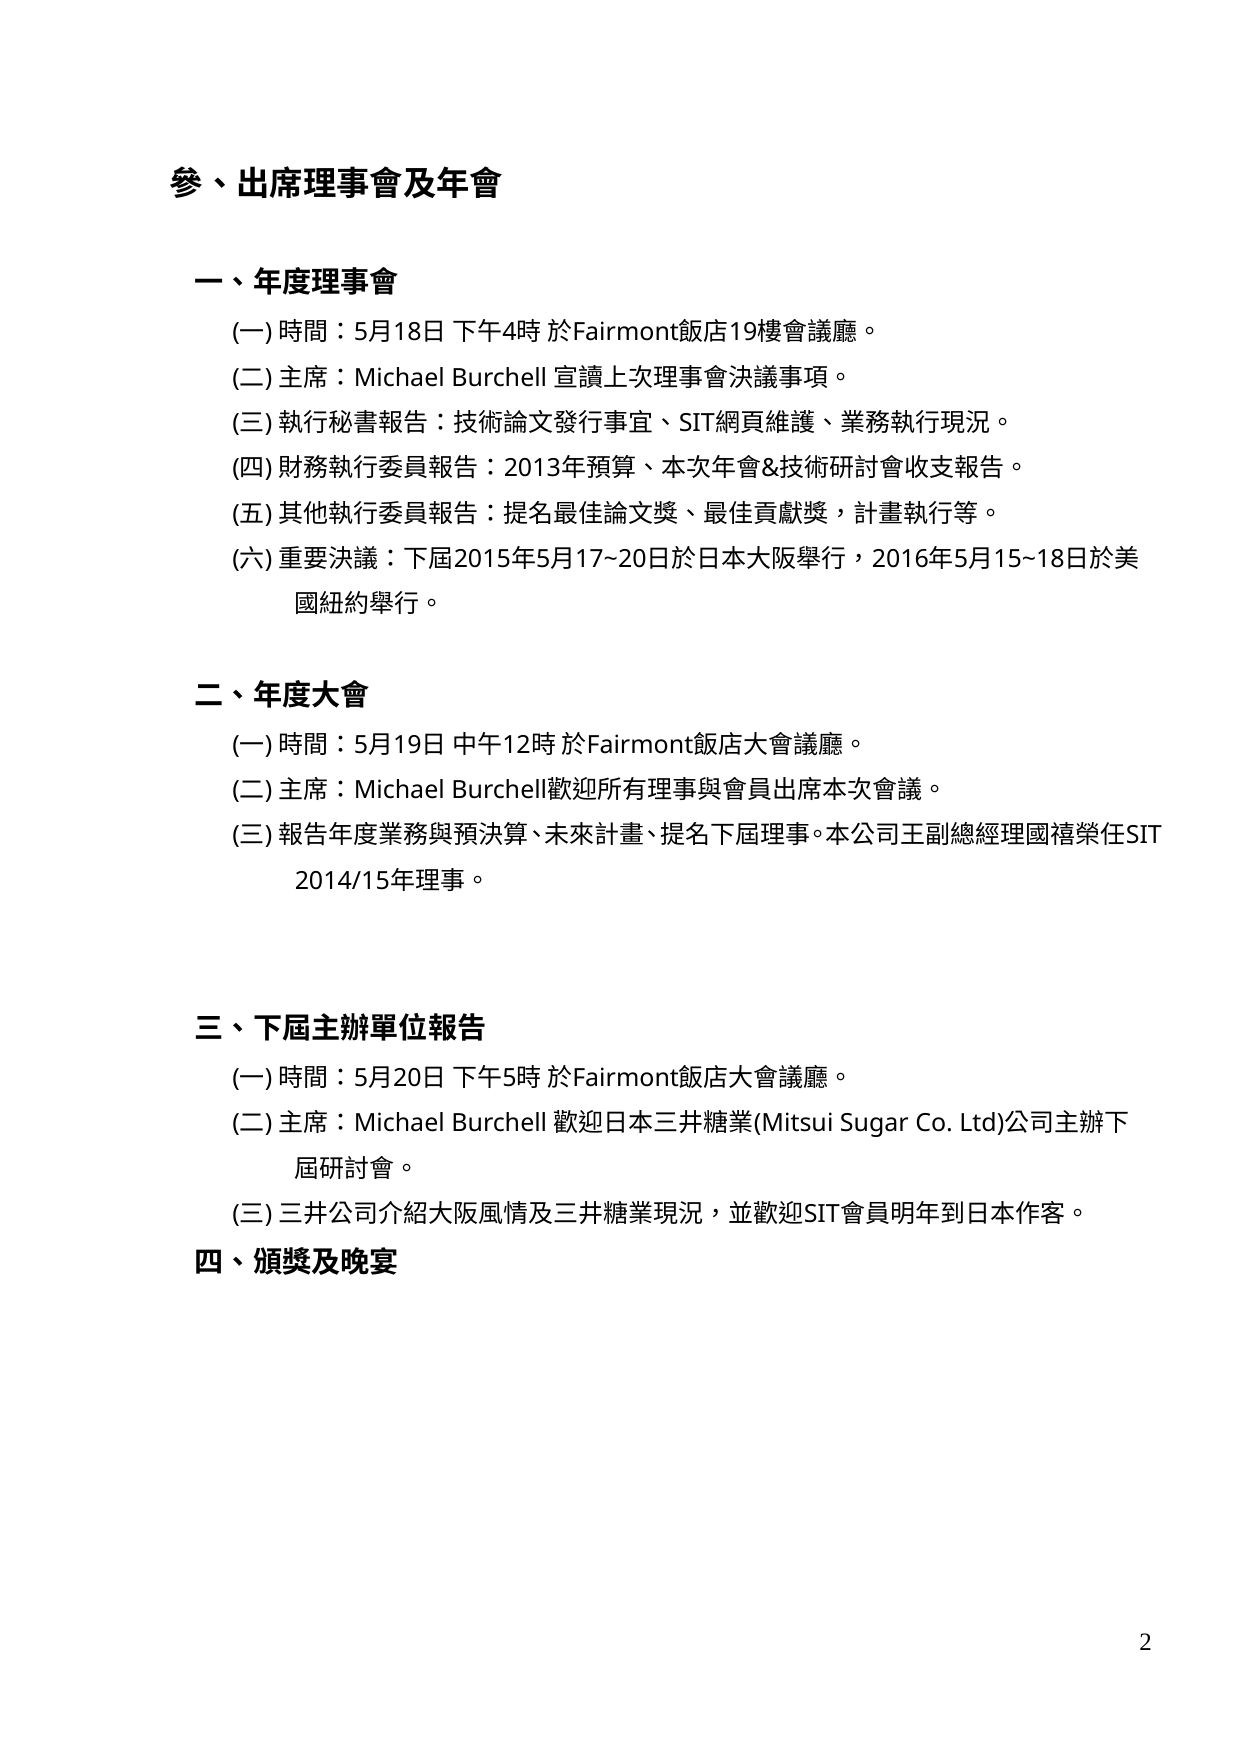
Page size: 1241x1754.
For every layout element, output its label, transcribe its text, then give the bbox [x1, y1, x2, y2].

text (一) 時間：5月18日 下午4時 於Fairmont飯店19樓會議廳。 [232, 312, 1162, 348]
text (三) 報告年度業務與預決算、未來計畫、提名下屆理事。本公司王副總經理國禧榮任SIT 2014/15年理事。 [232, 815, 1162, 897]
text (六) 重要決議：下屆2015年5月17~20日於日本大阪舉行，2016年5月15~18日於美國紐約舉行。 [232, 538, 1144, 620]
text (三) 三井公司介紹大阪風情及三井糖業現況，並歡迎SIT會員明年到日本作客。 [232, 1193, 1144, 1230]
text 四、頒獎及晚宴 [169, 1239, 1162, 1281]
text (一) 時間：5月19日 中午12時 於Fairmont飯店大會議廳。 [169, 724, 1162, 761]
text 二、年度大會 [169, 672, 1162, 714]
text 參、出席理事會及年會 [169, 156, 1162, 204]
text (四) 財務執行委員報告：2013年預算、本次年會&技術研討會收支報告。 [232, 448, 1162, 484]
text (二) 主席：Michael Burchell 歡迎日本三井糖業(Mitsui Sugar Co. Ltd)公司主辦下屆研討會。 [232, 1103, 1144, 1184]
text 一、年度理事會 [169, 259, 1162, 301]
text (一) 時間：5月20日 下午5時 於Fairmont飯店大會議廳。 [219, 1058, 1162, 1094]
text (五) 其他執行委員報告：提名最佳論文獎、最佳貢獻獎，計畫執行等。 [232, 493, 1162, 529]
text 三、下屆主辦單位報告 [169, 1005, 1162, 1047]
text (二) 主席：Michael Burchell 宣讀上次理事會決議事項。 [232, 357, 1162, 393]
text (二) 主席：Michael Burchell歡迎所有理事與會員出席本次會議。 [169, 770, 1162, 806]
text (三) 執行秘書報告：技術論文發行事宜、SIT網頁維護、業務執行現況。 [232, 402, 1162, 439]
